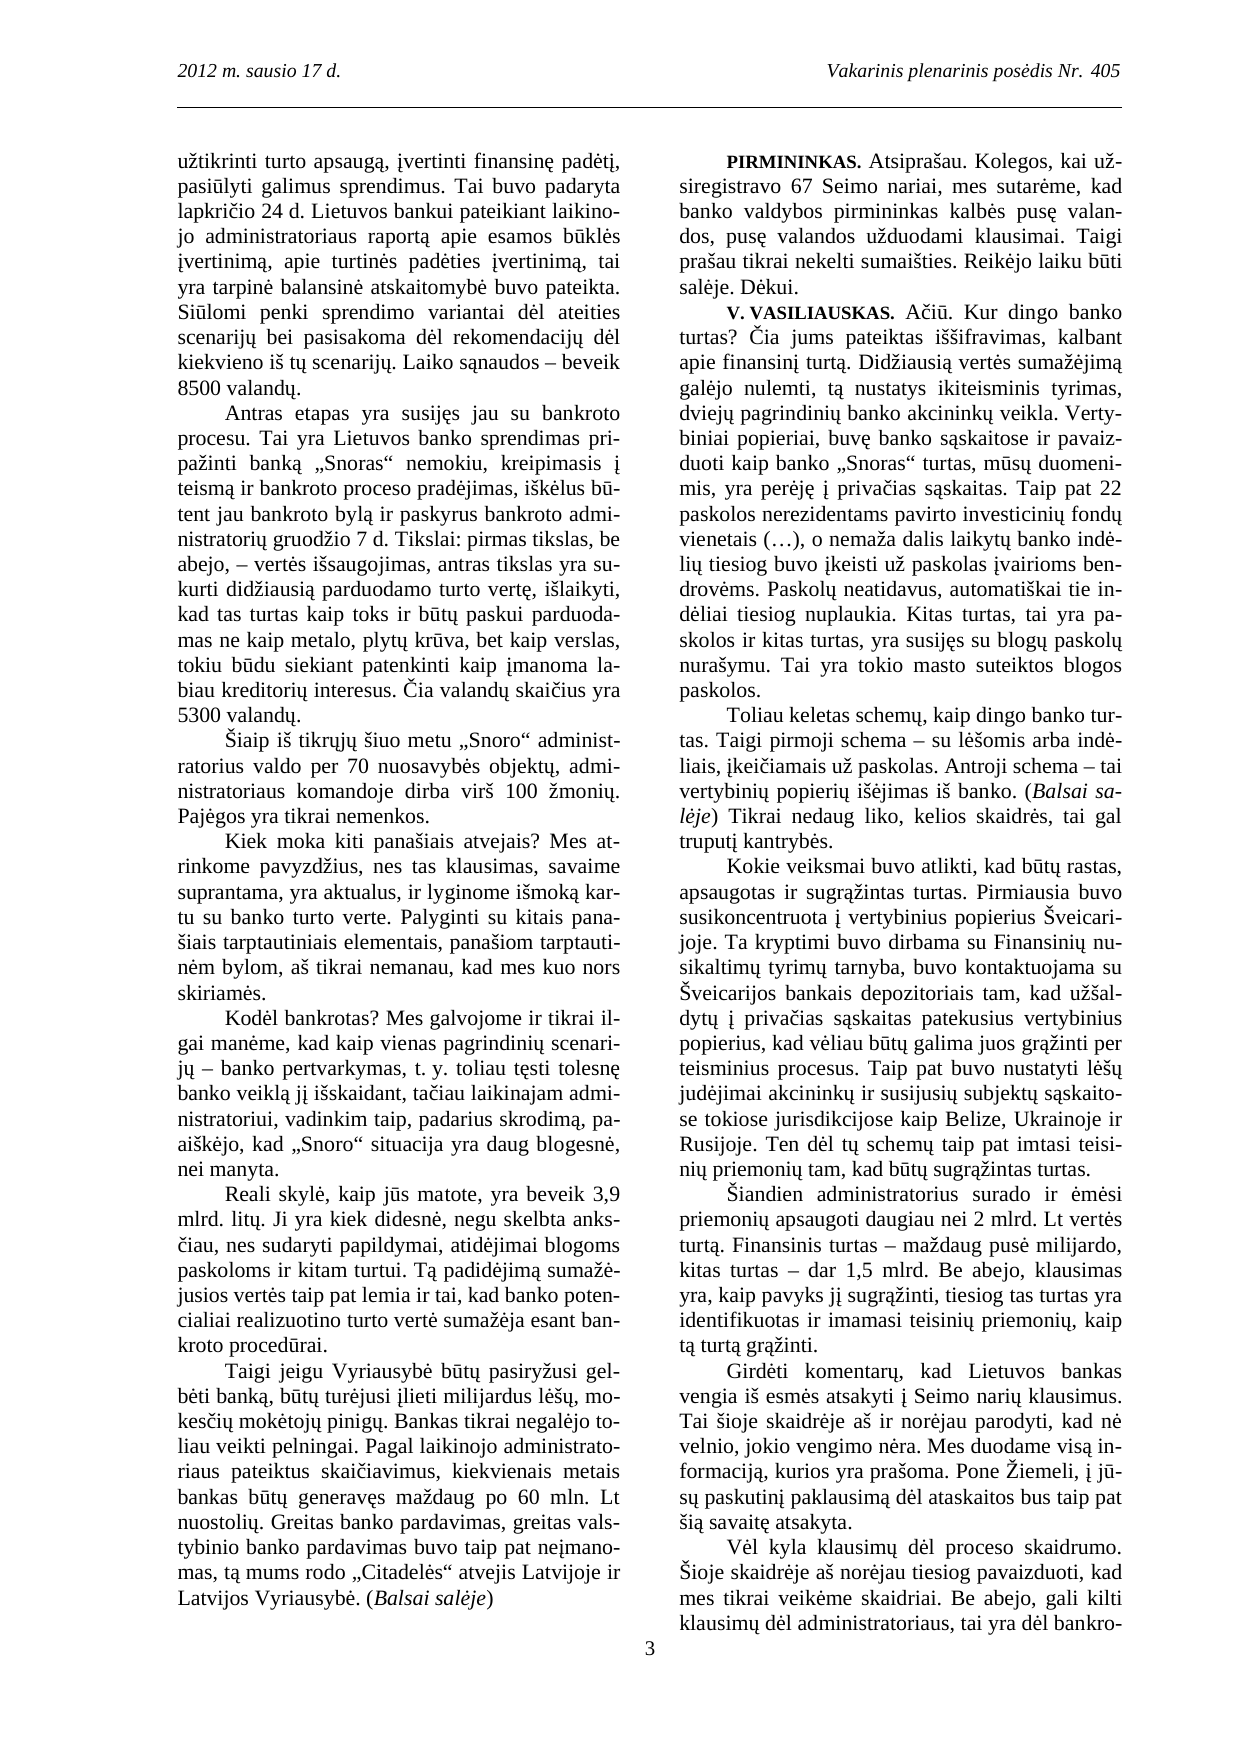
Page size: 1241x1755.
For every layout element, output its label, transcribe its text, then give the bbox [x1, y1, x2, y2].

text Re­a­li sky­lė, kaip jūs ma­to­te, yra be­veik 3,9 mlrd. li­tų. Ji yra kiek di­des­nė, ne­gu skelb­ta anks­čiau, nes su­da­ry­ti pa­pil­dy­mai, ati­dė­ji­mai blo­goms pa­sko­loms ir ki­tam tur­tui. Tą pa­di­dė­ji­mą su­ma­žė­ju­sios ver­tės taip pat le­mia ir tai, kad ban­ko po­ten­cia­liai re­a­li­zuo­ti­no tur­to ver­tė su­ma­žė­ja esant ban­kro­to pro­ce­dū­rai. [177, 1181, 620, 1358]
text už­tik­rin­ti tur­to ap­sau­gą, įver­tin­ti fi­nan­si­nę pa­dė­tį, pa­siū­ly­ti ga­li­mus spren­di­mus. Tai bu­vo pa­da­ry­ta lap­kri­čio 24 d. Lie­tu­vos ban­kui pa­tei­kiant lai­ki­no­jo ad­mi­nist­ra­to­riaus ra­por­tą apie esa­mos būk­lės įver­ti­ni­mą, apie tur­ti­nės pa­dė­ties įver­ti­ni­mą, tai yra tar­pi­nė ba­lan­si­nė at­skai­to­my­bė bu­vo pa­teik­ta. Siū­lo­mi pen­ki spren­di­mo va­rian­tai dėl at­ei­ties sce­na­ri­jų bei pa­si­sa­ko­ma dėl re­ko­men­da­ci­jų dėl kiek­vie­no iš tų sce­na­ri­jų. Lai­ko są­nau­dos – be­veik 8500 va­lan­dų. [177, 148, 620, 400]
text V. VASILIAUSKAS. Ačiū. Kur din­go ban­ko tur­tas? Čia jums pa­teik­tas iš­šif­ra­vi­mas, kal­bant apie fi­nan­si­nį tur­tą. Di­džiau­sią ver­tės su­ma­žė­ji­mą ga­lė­jo nu­lem­ti, tą nu­sta­tys iki­teis­mi­nis ty­ri­mas, dvie­jų pa­grin­di­nių ban­ko ak­ci­nin­kų veik­la. Ver­ty­bi­niai po­pie­riai, bu­vę ban­ko są­skai­to­se ir pa­vaiz­duo­ti kaip ban­ko „Sno­ras“ tur­tas, mū­sų duo­me­ni­mis, yra per­ėję į pri­va­čias są­skai­tas. Taip pat 22 pa­sko­los ne­re­zi­den­tams pa­vir­to in­ves­ti­ci­nių fon­dų vie­ne­tais (…), o ne­ma­ža da­lis lai­ky­tų ban­ko in­dė­lių tie­siog bu­vo įkeis­ti už pa­sko­las įvai­rioms ben­dro­vėms. Pa­sko­lų ne­ati­da­vus, au­to­ma­tiš­kai tie in­dė­liai tie­siog nu­plau­kia. Ki­tas tur­tas, tai yra pa­sko­los ir ki­tas tur­tas, yra su­si­jęs su blo­gų pa­sko­lų nu­ra­šy­mu. Tai yra to­kio mas­to su­teik­tos blo­gos pa­sko­los. [679, 299, 1122, 702]
text Šian­dien ad­mi­nist­ra­to­rius su­ra­do ir ėmė­si prie­mo­nių ap­sau­go­ti dau­giau nei 2 mlrd. Lt ver­tės tur­tą. Fi­nan­si­nis tur­tas – maž­daug pu­sė mi­li­jar­do, ki­tas tur­tas – dar 1,5 mlrd. Be abe­jo, klau­si­mas yra, kaip pa­vyks jį su­grą­žin­ti, tie­siog tas tur­tas yra iden­ti­fi­kuo­tas ir ima­ma­si tei­si­nių prie­mo­nių, kaip tą tur­tą grą­žin­ti. [679, 1181, 1122, 1358]
text PIRMININKAS. At­si­pra­šau. Ko­le­gos, kai už­si­re­gist­ra­vo 67 Sei­mo na­riai, mes su­ta­rė­me, kad ban­ko val­dy­bos pir­mi­nin­kas kal­bės pu­sę va­lan­dos, pu­sę va­lan­dos už­duo­da­mi klau­si­mai. Tai­gi pra­šau tik­rai ne­kel­ti su­maiš­ties. Rei­kė­jo lai­ku bū­ti sa­lė­je. Dė­kui. [679, 148, 1122, 299]
text Šiaip iš tik­rų­jų šiuo me­tu „Sno­ro“ ad­mi­nist­ra­to­rius val­do per 70 nuo­sa­vy­bės ob­jek­tų, ad­mi­nist­ra­to­riaus ko­man­do­je dir­ba virš 100 žmo­nių. Pa­jė­gos yra tik­rai ne­men­kos. [177, 727, 620, 828]
text To­liau ke­le­tas sche­mų, kaip din­go ban­ko tur­tas. Tai­gi pir­mo­ji sche­ma – su lė­šo­mis ar­ba in­dė­liais, įkei­čia­mais už pa­sko­las. Ant­ro­ji sche­ma – tai ver­ty­bi­nių po­pie­rių iš­ėji­mas iš ban­ko. (Bal­sai sa­lė­je) Tik­rai ne­daug li­ko, ke­lios skaid­rės, tai gal tru­pu­tį kan­try­bės. [679, 702, 1122, 853]
text Gir­dė­ti ko­men­ta­rų, kad Lie­tu­vos ban­kas ven­gia iš es­mės at­sa­ky­ti į Sei­mo na­rių klau­si­mus. Tai šio­je skaid­rė­je aš ir no­rė­jau pa­ro­dy­ti, kad nė vel­nio, jo­kio ven­gi­mo nė­ra. Mes duo­da­me vi­są in­for­ma­ci­ją, ku­rios yra pra­šo­ma. Po­ne Žie­me­li, į jū­sų pas­ku­ti­nį pa­klau­si­mą dėl ata­skai­tos bus taip pat šią sa­vai­tę at­sa­ky­ta. [679, 1358, 1122, 1534]
text Ant­ras eta­pas yra su­si­jęs jau su ban­kro­to pro­ce­su. Tai yra Lie­tu­vos ban­ko spren­di­mas pri­pa­žin­ti ban­ką „Sno­ras“ ne­mo­kiu, krei­pi­ma­sis į teis­mą ir ban­kro­to pro­ce­so pra­dė­ji­mas, iš­kė­lus bū­tent jau ban­kro­to by­lą ir pa­sky­rus ban­kro­to ad­mi­nist­ra­to­rių gruo­džio 7 d. Tiks­lai: pir­mas tiks­las, be abe­jo, – ver­tės iš­sau­go­ji­mas, ant­ras tiks­las yra su­kur­ti di­džiau­sią par­duo­da­mo tur­to ver­tę, iš­lai­ky­ti, kad tas tur­tas kaip toks ir bū­tų pas­kui par­duo­da­mas ne kaip me­ta­lo, ply­tų krū­va, bet kaip ver­slas, to­kiu bū­du sie­kiant pa­ten­kin­ti kaip įma­no­ma la­biau kre­di­to­rių in­te­re­sus. Čia va­lan­dų skai­čius yra 5300 va­lan­dų. [177, 400, 620, 727]
text Ko­dėl ban­kro­tas? Mes gal­vo­jo­me ir tik­rai il­gai ma­nė­me, kad kaip vie­nas pa­grin­di­nių sce­na­ri­jų – ban­ko per­tvar­ky­mas, t. y. to­liau tęs­ti to­les­nę ban­ko veik­lą jį iš­skai­dant, ta­čiau lai­ki­na­jam ad­mi­nist­ra­to­riui, va­din­kim taip, pa­da­rius skro­di­mą, pa­aiš­kė­jo, kad „Sno­ro“ si­tu­a­ci­ja yra daug blo­ges­nė, nei ma­ny­ta. [177, 1005, 620, 1181]
text Kiek mo­ka ki­ti pa­na­šiais at­ve­jais? Mes at­rinko­me pa­vyz­džius, nes tas klau­si­mas, sa­vai­me su­pran­ta­ma, yra ak­tu­a­lus, ir ly­gi­no­me iš­mo­ką kar­tu su ban­ko tur­to ver­te. Pa­ly­gin­ti su ki­tais pa­na­šiais tarp­tau­ti­niais ele­men­tais, pa­na­šiom tarp­tau­ti­nėm by­lom, aš tik­rai ne­ma­nau, kad mes kuo nors ski­ria­mės. [177, 828, 620, 1005]
text Ko­kie veiks­mai bu­vo at­lik­ti, kad bū­tų ras­tas, ap­sau­go­tas ir su­grą­žin­tas tur­tas. Pir­miau­sia bu­vo su­si­kon­cen­truo­ta į ver­ty­bi­nius po­pie­rius Švei­ca­ri­jo­je. Ta kryp­ti­mi bu­vo dir­ba­ma su Fi­nan­si­nių nu­si­kal­ti­mų ty­ri­mų tar­ny­ba, bu­vo kon­tak­tuo­ja­ma su Švei­ca­ri­jos ban­kais de­po­zi­to­riais tam, kad už­šal­dy­tų į pri­va­čias są­skai­tas pa­te­ku­sius ver­ty­bi­nius po­pie­rius, kad vė­liau bū­tų ga­li­ma juos grą­žin­ti per teis­mi­nius pro­ce­sus. Taip pat bu­vo nu­sta­ty­ti lė­šų ju­dė­ji­mai ak­ci­nin­kų ir su­si­ju­sių sub­jek­tų są­skai­to­se to­kio­se ju­ris­dik­ci­jo­se kaip Be­li­ze, Uk­rai­no­je ir Ru­si­jo­je. Ten dėl tų sche­mų taip pat im­ta­si tei­si­nių prie­mo­nių tam, kad bū­tų su­grą­žin­tas tur­tas. [679, 853, 1122, 1181]
text Vėl ky­la klau­si­mų dėl pro­ce­so skaid­ru­mo. Šio­je skaid­rė­je aš no­rė­jau tie­siog pa­vaiz­duo­ti, kad mes tik­rai vei­kė­me skaid­riai. Be abe­jo, ga­li kil­ti klau­si­mų dėl ad­mi­nist­ra­to­riaus, tai yra dėl ban­kro­ [679, 1534, 1122, 1635]
text Tai­gi jei­gu Vy­riau­sy­bė bū­tų pa­si­ry­žu­si gel­bė­ti ban­ką, bū­tų tu­rė­ju­si įlie­ti mi­li­jar­dus lė­šų, mo­kes­čių mo­kė­to­jų pi­ni­gų. Ban­kas tik­rai ne­ga­lė­jo to­liau veik­ti pel­nin­gai. Pa­gal lai­ki­no­jo ad­mi­nist­ra­to­riaus pa­teik­tus skai­čia­vi­mus, kiek­vie­nais me­tais ban­kas bū­tų ge­ne­ra­vęs maž­daug po 60 mln. Lt nuos­to­lių. Grei­tas ban­ko par­da­vi­mas, grei­tas vals­ty­bi­nio ban­ko par­da­vi­mas bu­vo taip pat ne­įma­no­mas, tą mums ro­do „Ci­ta­de­lės“ at­ve­jis Lat­vi­jo­je ir Lat­vi­jos Vy­riau­sy­bė. (Bal­sai sa­lė­je) [177, 1358, 620, 1610]
